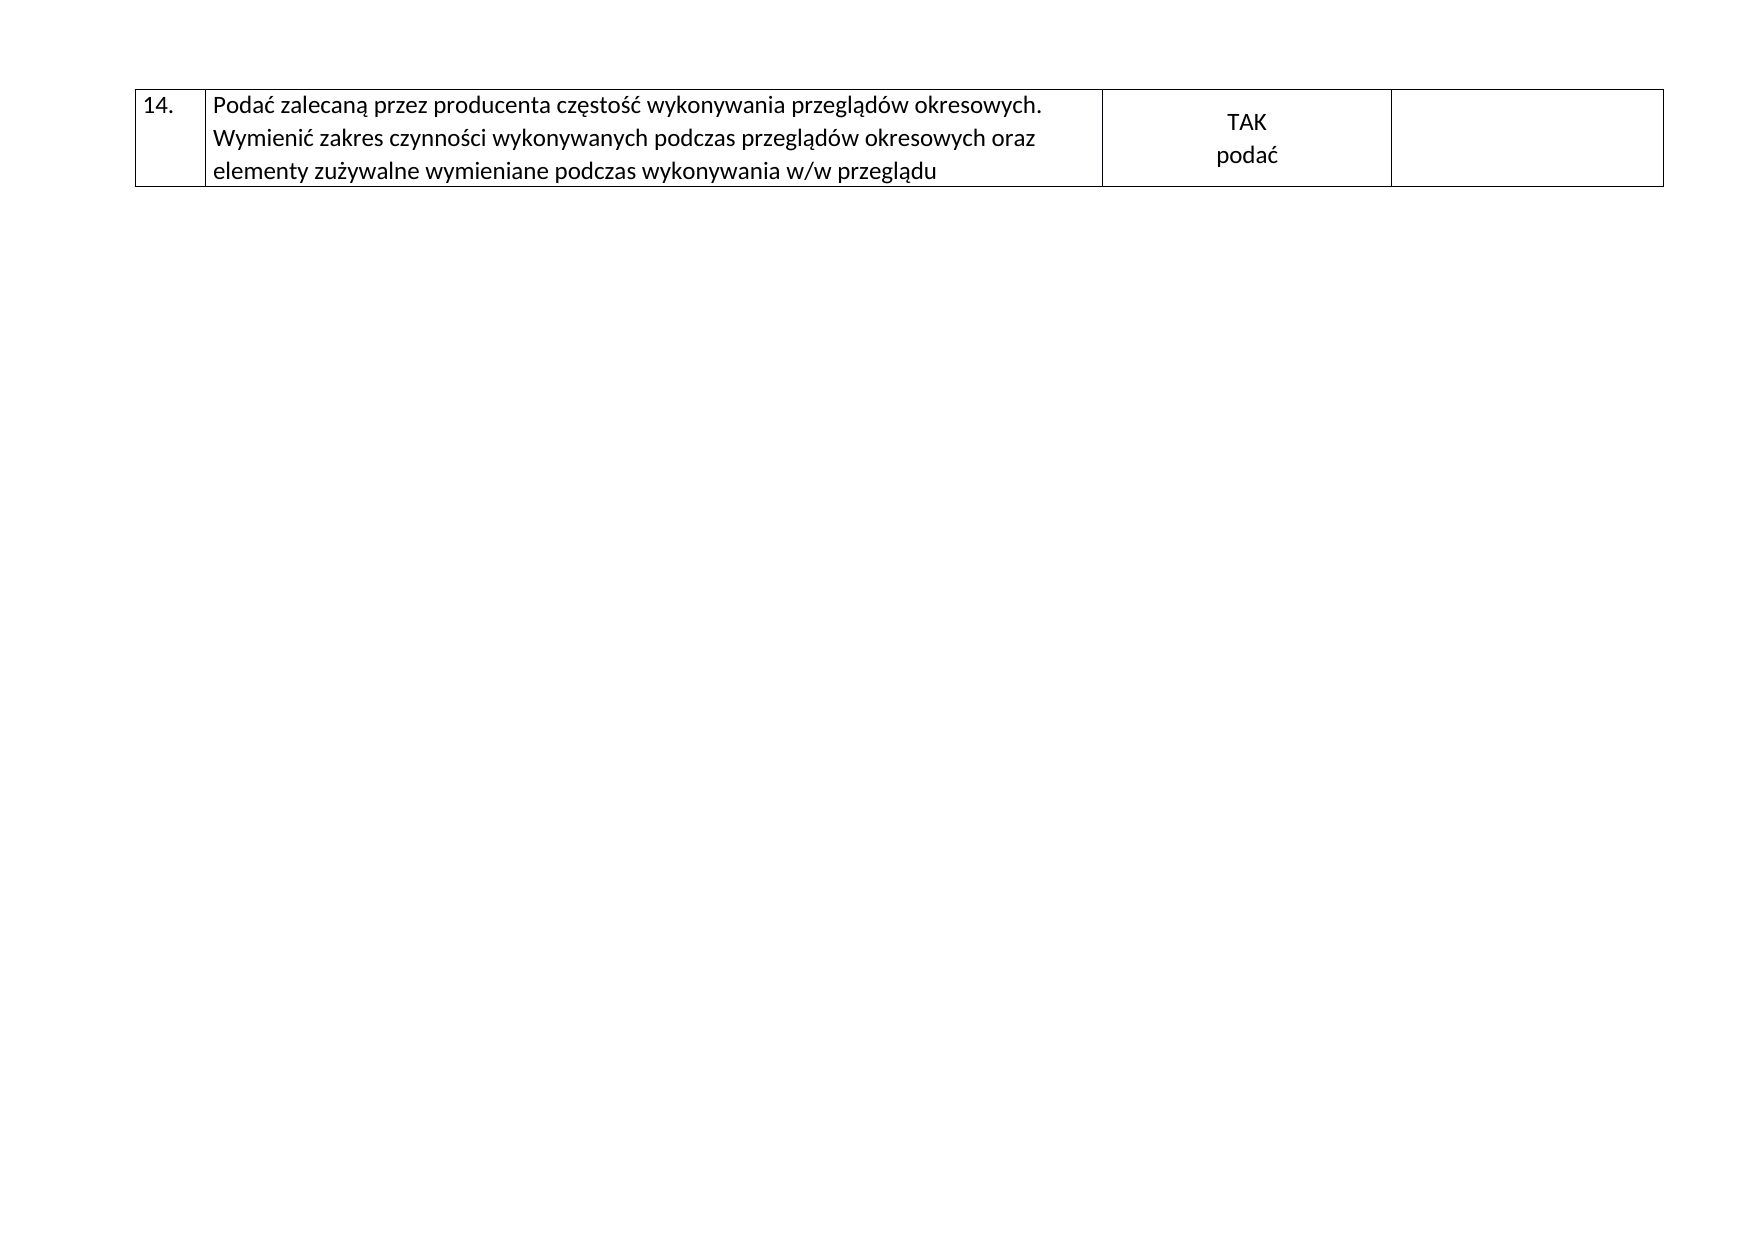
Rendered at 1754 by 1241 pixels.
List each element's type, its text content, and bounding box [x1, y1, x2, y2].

table_cell 14. [136, 90, 205, 186]
table_cell [1392, 90, 1663, 186]
table_cell TAK podać [1103, 90, 1391, 186]
table_cell Podać zalecaną przez producenta częstość wykonywania przeglądów okresowych. Wymienić zakres czynności wykonywanych podczas przeglądów okresowych oraz elementy zużywalne wymieniane podczas wykonywania w/w przeglądu [206, 90, 1102, 186]
